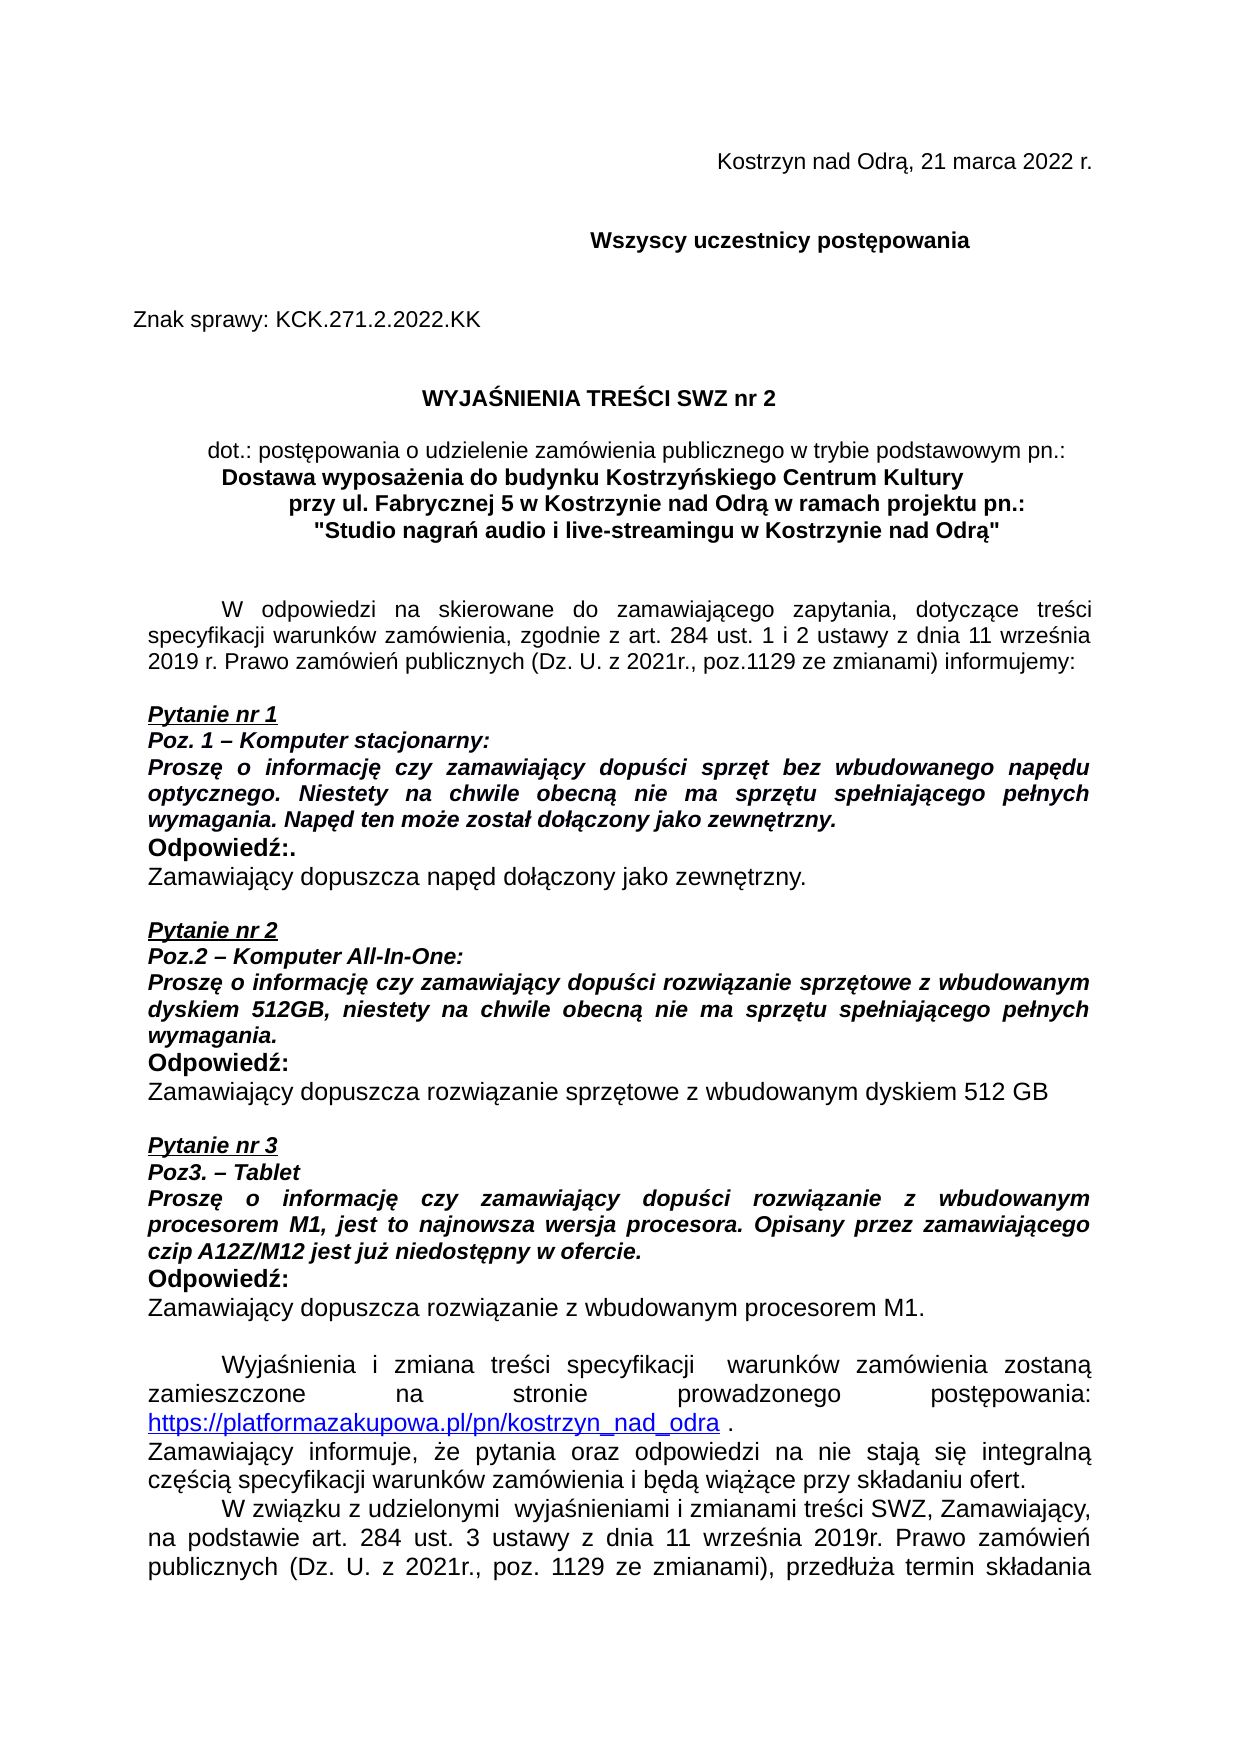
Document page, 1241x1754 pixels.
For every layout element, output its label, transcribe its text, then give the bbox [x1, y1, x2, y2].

text Pytanie nr 3 [148, 1132, 1093, 1159]
text Kostrzyn nad Odrą, 21 marca 2022 r. [148, 148, 1093, 174]
text Odpowiedź: [148, 1048, 1093, 1077]
text Wszyscy uczestnicy postępowania [516, 227, 1093, 253]
text Wyjaśnienia i zmiana treści specyfikacji warunków zamówienia zostaną zamieszczone na stronie prowadzonego postępowania: https://platformazakupowa.pl/pn/kostrzyn_nad_odra . [148, 1350, 1093, 1437]
text Zamawiający dopuszcza napęd dołączony jako zewnętrzny. [148, 862, 1093, 890]
text WYJAŚNIENIA TREŚCI SWZ nr 2 [73, 385, 1126, 411]
text Odpowiedź:. [148, 833, 1093, 862]
text Proszę o informację czy zamawiający dopuści rozwiązanie sprzętowe z wbudowanym dyskiem 512GB, niestety na chwile obecną nie ma sprzętu spełniającego pełnych wymagania. [148, 969, 1093, 1048]
text Dostawa wyposażenia do budynku Kostrzyńskiego Centrum Kultury [148, 464, 1093, 490]
text Proszę o informację czy zamawiający dopuści rozwiązanie z wbudowanym procesorem M1, jest to najnowsza wersja procesora. Opisany przez zamawiającego czip A12Z/M12 jest już niedostępny w ofercie. [148, 1185, 1093, 1264]
text "Studio nagrań audio i live-streamingu w Kostrzynie nad Odrą" [148, 517, 1093, 543]
text Proszę o informację czy zamawiający dopuści sprzęt bez wbudowanego napędu optycznego. Niestety na chwile obecną nie ma sprzętu spełniającego pełnych wymagania. Napęd ten może został dołączony jako zewnętrzny. [148, 754, 1093, 833]
text przy ul. Fabrycznej 5 w Kostrzynie nad Odrą w ramach projektu pn.: [148, 490, 1093, 517]
text Zamawiający informuje, że pytania oraz odpowiedzi na nie stają się integralną częścią specyfikacji warunków zamówienia i będą wiążące przy składaniu ofert. [148, 1437, 1093, 1494]
text Zamawiający dopuszcza rozwiązanie z wbudowanym procesorem M1. [148, 1293, 1093, 1322]
text W związku z udzielonymi wyjaśnieniami i zmianami treści SWZ, Zamawiający, na podstawie art. 284 ust. 3 ustawy z dnia 11 września 2019r. Prawo zamówień publicznych (Dz. U. z 2021r., poz. 1129 ze zmianami), przedłuża termin składania [148, 1494, 1093, 1580]
text Pytanie nr 1 [148, 701, 1093, 727]
text Odpowiedź: [148, 1264, 1093, 1293]
text W odpowiedzi na skierowane do zamawiającego zapytania, dotyczące treści specyfikacji warunków zamówienia, zgodnie z art. 284 ust. 1 i 2 ustawy z dnia 11 września 2019 r. Prawo zamówień publicznych (Dz. U. z 2021r., poz.1129 ze zmianami) informujemy: [148, 596, 1093, 675]
text Poz3. – Tablet [148, 1159, 1093, 1185]
text Poz. 1 – Komputer stacjonarny: [148, 727, 1093, 754]
text Zamawiający dopuszcza rozwiązanie sprzętowe z wbudowanym dyskiem 512 GB [148, 1077, 1093, 1106]
text dot.: postępowania o udzielenie zamówienia publicznego w trybie podstawowym pn.: [148, 437, 1126, 464]
text Poz.2 – Komputer All-In-One: [148, 943, 1093, 969]
text Znak sprawy: KCK.271.2.2022.KK [133, 306, 1093, 332]
text Pytanie nr 2 [148, 917, 1093, 943]
